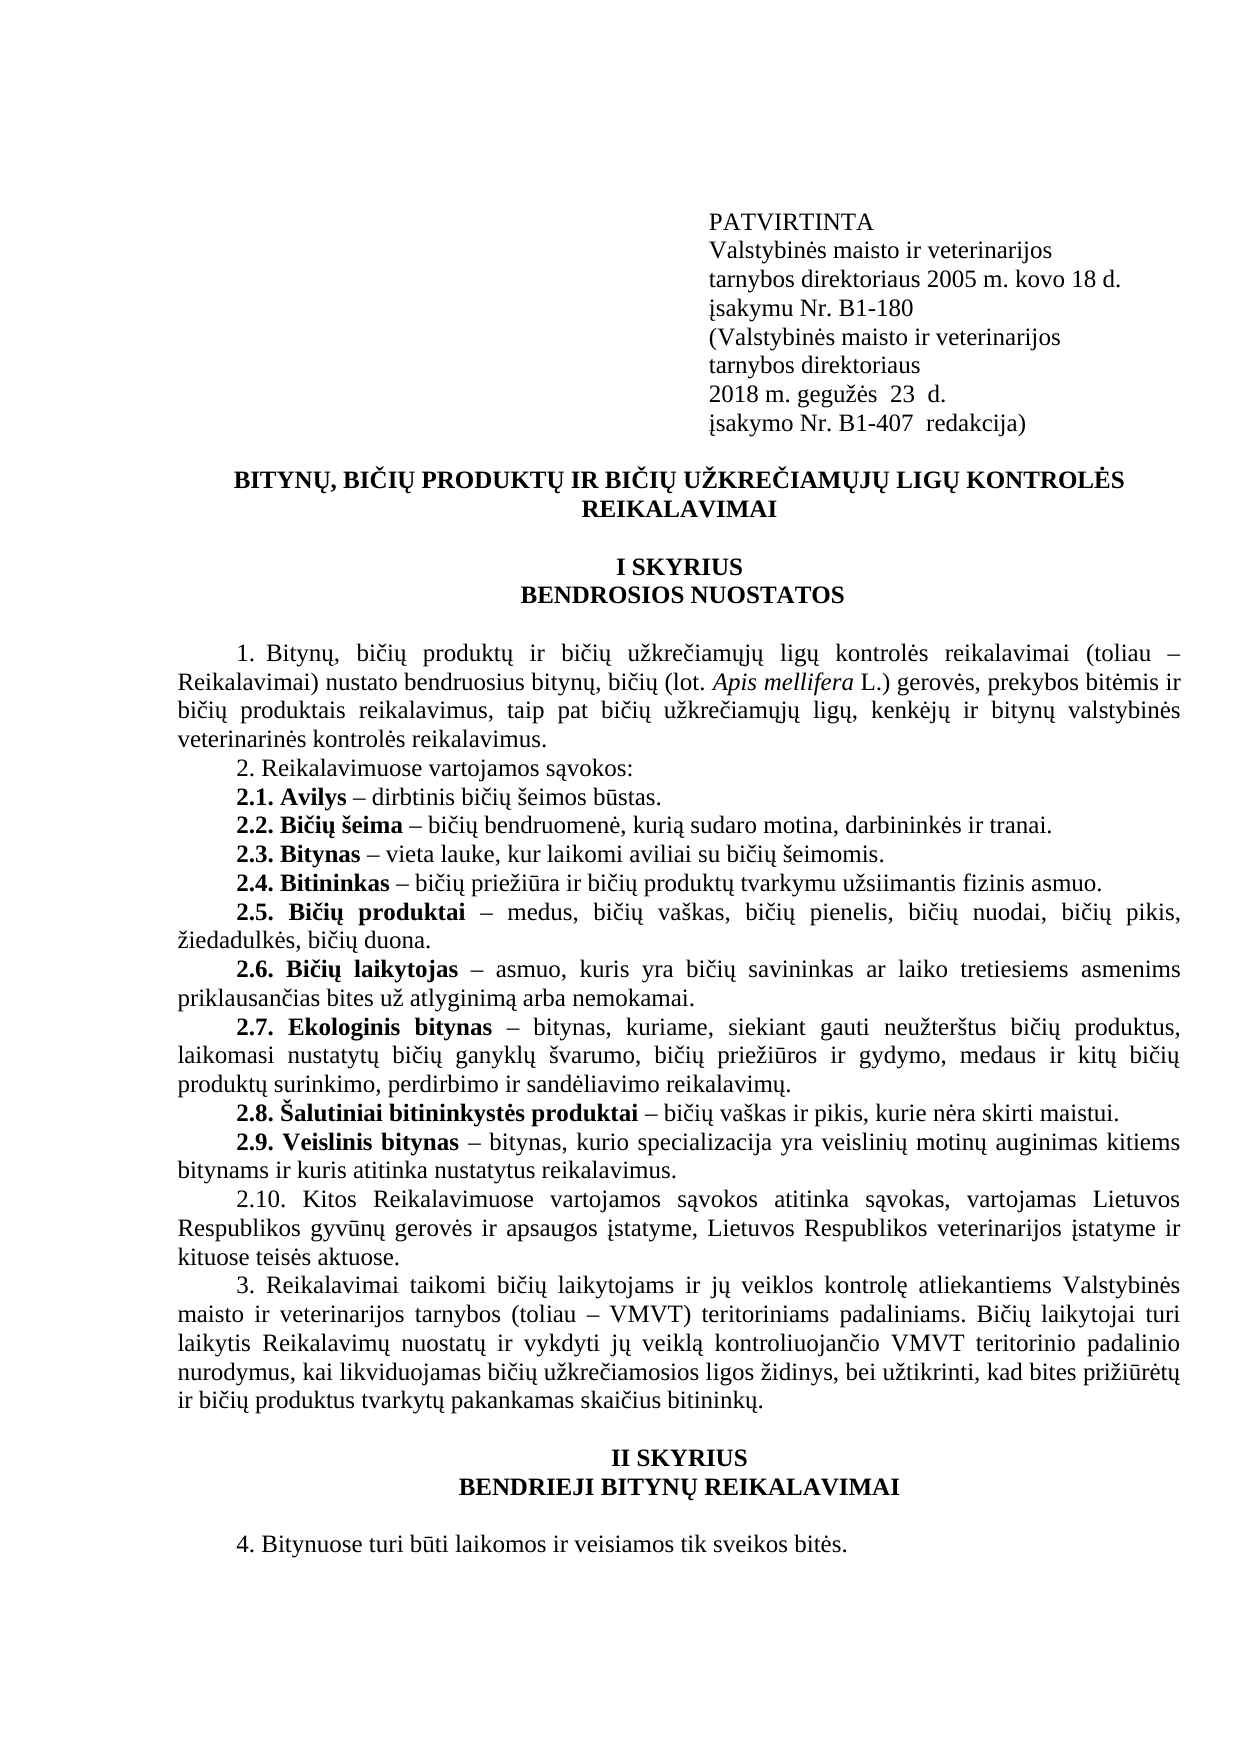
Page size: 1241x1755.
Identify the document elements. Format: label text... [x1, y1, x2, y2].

text BITYNŲ, BIČių PRODUKTŲ IR BIČIŲ UŽKREČIAMŲJŲ LIGŲ KONTROLĖS REIKALAVIMAI [177, 465, 1181, 523]
text įsakymu Nr. B1-180 [177, 293, 1181, 322]
text 2.8. Šalutiniai bitininkystės produktai – bičių vaškas ir pikis, kurie nėra skirti maistui. [177, 1098, 1181, 1127]
text tarnybos direktoriaus [177, 350, 1181, 379]
text 2.1. Avilys – dirbtinis bičių šeimos būstas. [177, 782, 1181, 810]
text 3. Reikalavimai taikomi bičių laikytojams ir jų veiklos kontrolę atliekantiems Valstybinės maisto ir veterinarijos tarnybos (toliau – VMVT) teritoriniams padaliniams. Bičių laikytojai turi laikytis Reikalavimų nuostatų ir vykdyti jų veiklą kontroliuojančio VMVT teritorinio padalinio nurodymus, kai likviduojamas bičių užkrečiamosios ligos židinys, bei užtikrinti, kad bites prižiūrėtų ir bičių produktus tvarkytų pakankamas skaičius bitininkų. [177, 1270, 1181, 1414]
text BENDROSIOS NUOSTATOS [177, 580, 1181, 609]
text 2.3. Bitynas – vieta lauke, kur laikomi aviliai su bičių šeimomis. [177, 839, 1181, 868]
text 2.2. Bičių šeima – bičių bendruomenė, kurią sudaro motina, darbininkės ir tranai. [177, 810, 1181, 839]
text Valstybinės maisto ir veterinarijos [177, 235, 1181, 264]
text 2.9. Veislinis bitynas – bitynas, kurio specializacija yra veislinių motinų auginimas kitiems bitynams ir kuris atitinka nustatytus reikalavimus. [177, 1127, 1181, 1184]
text 4. Bitynuose turi būti laikomos ir veisiamos tik sveikos bitės. [177, 1529, 1181, 1558]
text II SKYRIUS [177, 1443, 1181, 1472]
text įsakymo Nr. B1-407 redakcija) [177, 408, 1181, 437]
text tarnybos direktoriaus 2005 m. kovo 18 d. [177, 264, 1181, 293]
text 2.7. Ekologinis bitynas – bitynas, kuriame, siekiant gauti neužterštus bičių produktus, laikomasi nustatytų bičių ganyklų švarumo, bičių priežiūros ir gydymo, medaus ir kitų bičių produktų surinkimo, perdirbimo ir sandėliavimo reikalavimų. [177, 1012, 1181, 1098]
text 1. Bitynų, bičių produktų ir bičių užkrečiamųjų ligų kontrolės reikalavimai (toliau – Reikalavimai) nustato bendruosius bitynų, bičių (lot. Apis mellifera L.) gerovės, prekybos bitėmis ir bičių produktais reikalavimus, taip pat bičių užkrečiamųjų ligų, kenkėjų ir bitynų valstybinės veterinarinės kontrolės reikalavimus. [177, 638, 1181, 753]
text 2. Reikalavimuose vartojamos sąvokos: [177, 753, 1181, 782]
text 2.4. Bitininkas – bičių priežiūra ir bičių produktų tvarkymu užsiimantis fizinis asmuo. [177, 868, 1181, 897]
text 2.5. Bičių produktai – medus, bičių vaškas, bičių pienelis, bičių nuodai, bičių pikis, žiedadulkės, bičių duona. [177, 897, 1181, 954]
text (Valstybinės maisto ir veterinarijos [177, 322, 1181, 350]
text 2.10. Kitos Reikalavimuose vartojamos sąvokos atitinka sąvokas, vartojamas Lietuvos Respublikos gyvūnų gerovės ir apsaugos įstatyme, Lietuvos Respublikos veterinarijos įstatyme ir kituose teisės aktuose. [177, 1184, 1181, 1270]
text I SKYRIUS [177, 552, 1181, 580]
text 2018 m. gegužės 23 d. [177, 379, 1181, 408]
text 2.6. Bičių laikytojas – asmuo, kuris yra bičių savininkas ar laiko tretiesiems asmenims priklausančias bites už atlyginimą arba nemokamai. [177, 954, 1181, 1012]
text PATVIRTINTA [709, 207, 1181, 235]
text BENDRIEJI BITYNų reikalavimai [177, 1472, 1181, 1500]
